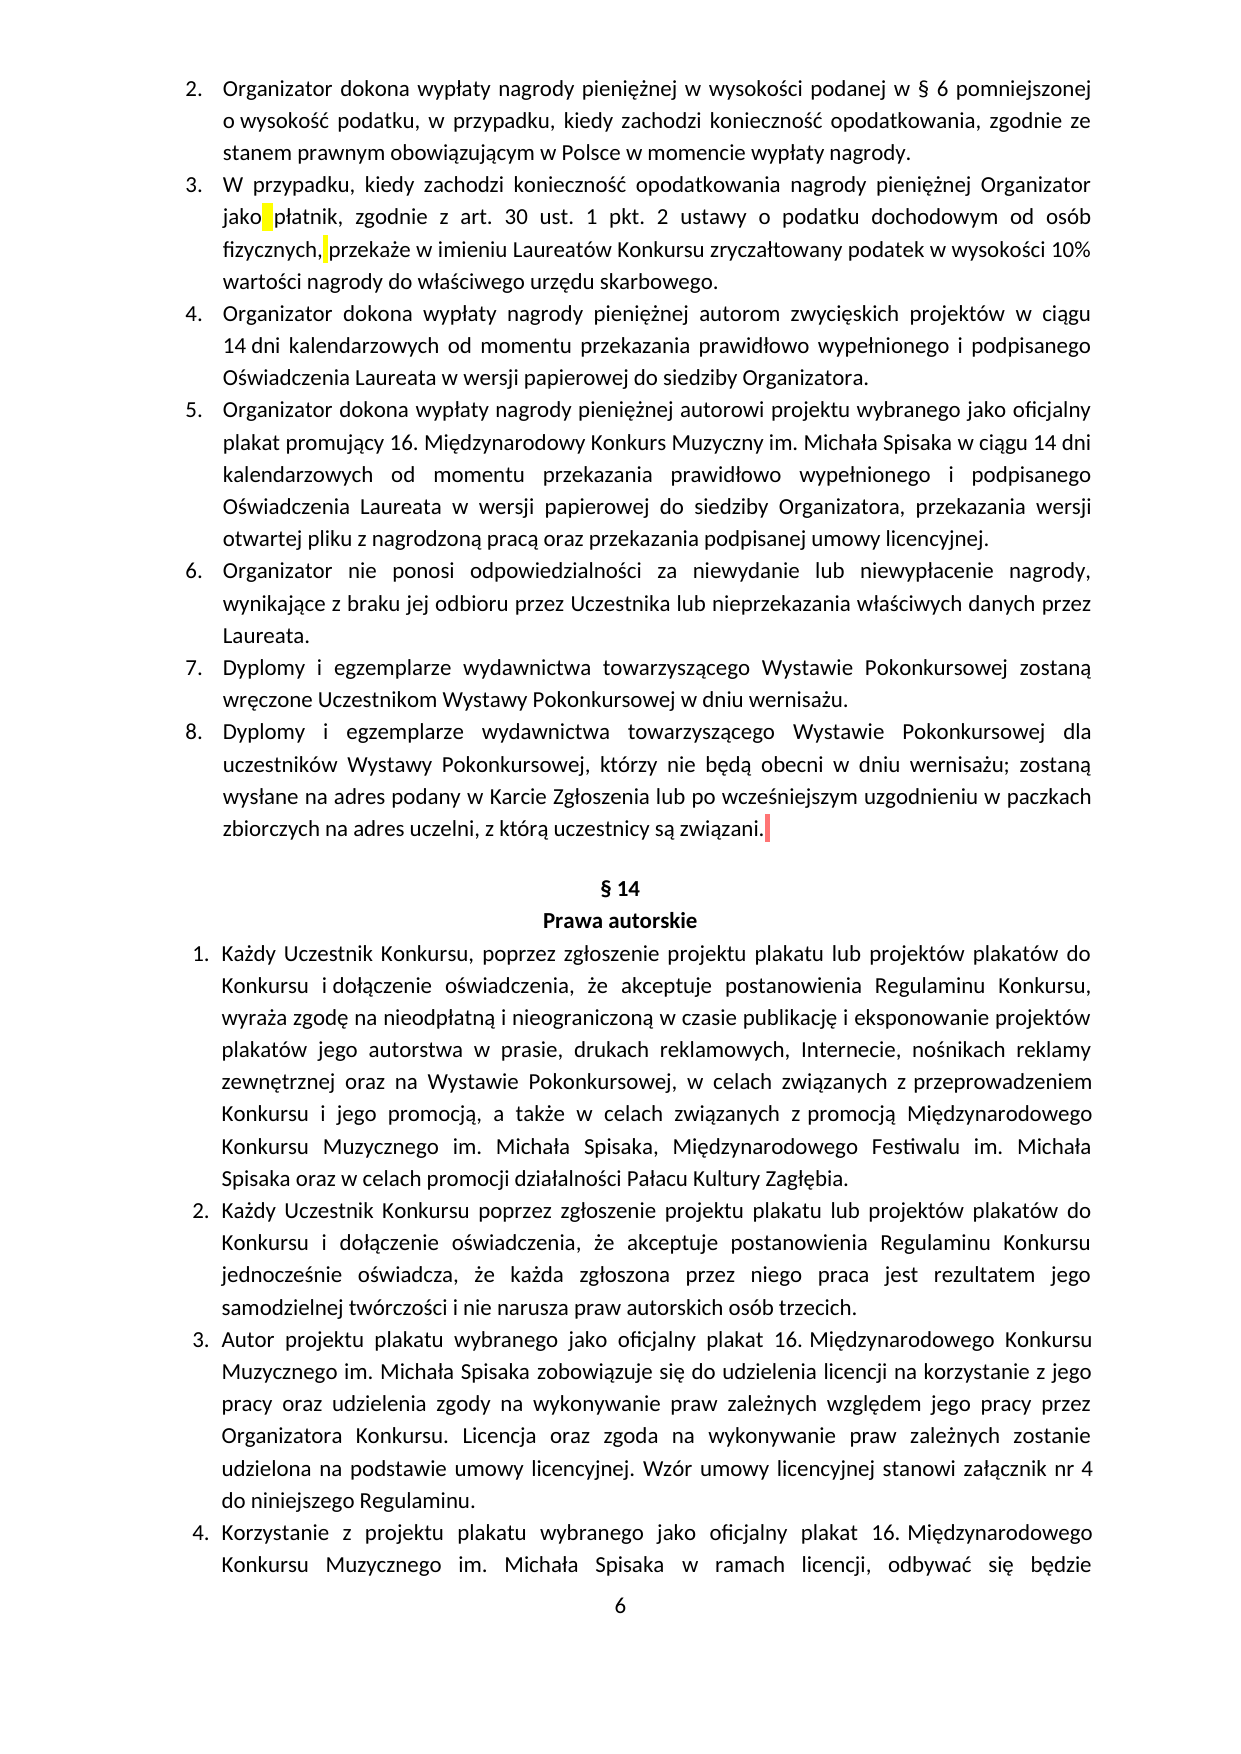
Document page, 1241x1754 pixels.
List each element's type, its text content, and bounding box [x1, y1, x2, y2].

list Organizator dokona wypłaty nagrody pieniężnej autorom zwycięskich projektów w ciągu 14 dni kalendarzowych od momentu przekazania prawidłowo wypełnionego i podpisanego Oświadczenia Laureata w wersji papierowej do siedziby Organizatora. [185, 299, 1093, 391]
list Każdy Uczestnik Konkursu, poprzez zgłoszenie projektu plakatu lub projektów plakatów do Konkursu i dołączenie oświadczenia, że akceptuje postanowienia Regulaminu Konkursu, wyraża zgodę na nieodpłatną i nieograniczoną w czasie publikację i eksponowanie projektów plakatów jego autorstwa w prasie, drukach reklamowych, Internecie, nośnikach reklamy zewnętrznej oraz na Wystawie Pokonkursowej, w celach związanych z przeprowadzeniem Konkursu i jego promocją, a także w celach związanych z promocją Międzynarodowego Konkursu Muzycznego im. Michała Spisaka, Międzynarodowego Festiwalu im. Michała Spisaka oraz w celach promocji działalności Pałacu Kultury Zagłębia. [192, 939, 1093, 1192]
list Organizator dokona wypłaty nagrody pieniężnej w wysokości podanej w § 6 pomniejszonej o wysokość podatku, w przypadku, kiedy zachodzi konieczność opodatkowania, zgodnie ze stanem prawnym obowiązującym w Polsce w momencie wypłaty nagrody. [185, 74, 1093, 166]
list Organizator nie ponosi odpowiedzialności za niewydanie lub niewypłacenie nagrody, wynikające z braku jej odbioru przez Uczestnika lub nieprzekazania właściwych danych przez Laureata. [185, 557, 1093, 649]
list Dyplomy i egzemplarze wydawnictwa towarzyszącego Wystawie Pokonkursowej dla uczestników Wystawy Pokonkursowej, którzy nie będą obecni w dniu wernisażu; zostaną wysłane na adres podany w Karcie Zgłoszenia lub po wcześniejszym uzgodnieniu w paczkach zbiorczych na adres uczelni, z którą uczestnicy są związani. [185, 717, 1093, 842]
text Prawa autorskie [148, 906, 1093, 934]
list Każdy Uczestnik Konkursu poprzez zgłoszenie projektu plakatu lub projektów plakatów do Konkursu i dołączenie oświadczenia, że akceptuje postanowienia Regulaminu Konkursu jednocześnie oświadcza, że każda zgłoszona przez niego praca jest rezultatem jego samodzielnej twórczości i nie narusza praw autorskich osób trzecich. [192, 1196, 1093, 1321]
list Autor projektu plakatu wybranego jako oficjalny plakat 16. Międzynarodowego Konkursu Muzycznego im. Michała Spisaka zobowiązuje się do udzielenia licencji na korzystanie z jego pracy oraz udzielenia zgody na wykonywanie praw zależnych względem jego pracy przez Organizatora Konkursu. Licencja oraz zgoda na wykonywanie praw zależnych zostanie udzielona na podstawie umowy licencyjnej. Wzór umowy licencyjnej stanowi załącznik nr 4 do niniejszego Regulaminu. [192, 1325, 1093, 1514]
list Dyplomy i egzemplarze wydawnictwa towarzyszącego Wystawie Pokonkursowej zostaną wręczone Uczestnikom Wystawy Pokonkursowej w dniu wernisażu. [185, 653, 1093, 713]
text § 14 [148, 874, 1093, 902]
list Organizator dokona wypłaty nagrody pieniężnej autorowi projektu wybranego jako oficjalny plakat promujący 16. Międzynarodowy Konkurs Muzyczny im. Michała Spisaka w ciągu 14 dni kalendarzowych od momentu przekazania prawidłowo wypełnionego i podpisanego Oświadczenia Laureata w wersji papierowej do siedziby Organizatora, przekazania wersji otwartej pliku z nagrodzoną pracą oraz przekazania podpisanej umowy licencyjnej. [185, 396, 1093, 552]
list Korzystanie z projektu plakatu wybranego jako oficjalny plakat 16. Międzynarodowego Konkursu Muzycznego im. Michała Spisaka w ramach licencji, odbywać się będzie [192, 1518, 1093, 1578]
list W przypadku, kiedy zachodzi konieczność opodatkowania nagrody pieniężnej Organizator jako płatnik, zgodnie z art. 30 ust. 1 pkt. 2 ustawy o podatku dochodowym od osób fizycznych, przekaże w imieniu Laureatów Konkursu zryczałtowany podatek w wysokości 10% wartości nagrody do właściwego urzędu skarbowego. [185, 170, 1093, 295]
